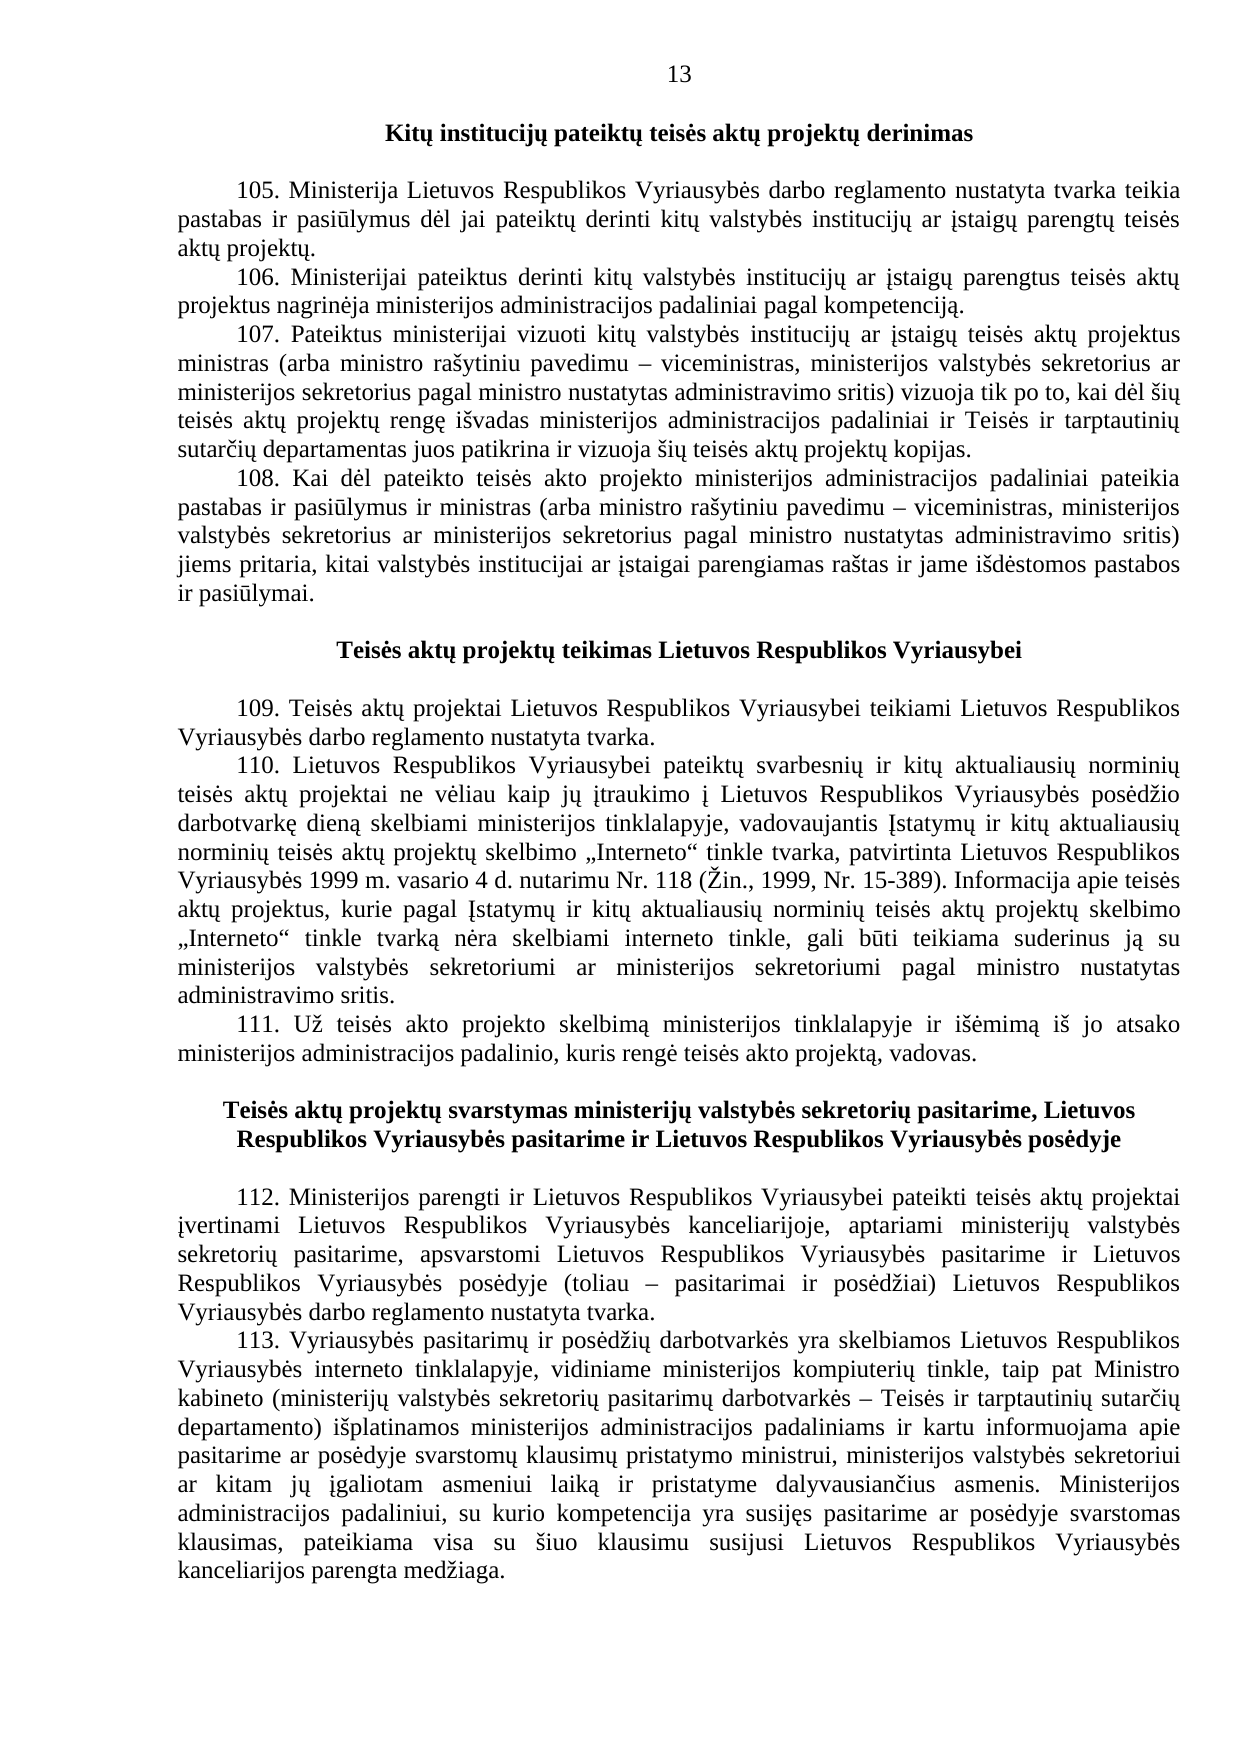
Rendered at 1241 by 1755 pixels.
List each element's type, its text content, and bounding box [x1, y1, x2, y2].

text Teisės aktų projektų teikimas Lietuvos Respublikos Vyriausybei [177, 636, 1181, 664]
text 111. Už teisės akto projekto skelbimą ministerijos tinklalapyje ir išėmimą iš jo atsako ministerijos administracijos padalinio, kuris rengė teisės akto projektą, vadovas. [177, 1009, 1181, 1067]
text 108. Kai dėl pateikto teisės akto projekto ministerijos administracijos padaliniai pateikia pastabas ir pasiūlymus ir ministras (arba ministro rašytiniu pavedimu – viceministras, ministerijos valstybės sekretorius ar ministerijos sekretorius pagal ministro nustatytas administravimo sritis) jiems pritaria, kitai valstybės institucijai ar įstaigai parengiamas raštas ir jame išdėstomos pastabos ir pasiūlymai. [177, 463, 1181, 607]
text 110. Lietuvos Respublikos Vyriausybei pateiktų svarbesnių ir kitų aktualiausių norminių teisės aktų projektai ne vėliau kaip jų įtraukimo į Lietuvos Respublikos Vyriausybės posėdžio darbotvarkę dieną skelbiami ministerijos tinklalapyje, vadovaujantis Įstatymų ir kitų aktualiausių norminių teisės aktų projektų skelbimo „Interneto“ tinkle tvarka, patvirtinta Lietuvos Respublikos Vyriausybės 1999 m. vasario 4 d. nutarimu Nr. 118 (Žin., 1999, Nr. 15-389). Informacija apie teisės aktų projektus, kurie pagal Įstatymų ir kitų aktualiausių norminių teisės aktų projektų skelbimo „Interneto“ tinkle tvarką nėra skelbiami interneto tinkle, gali būti teikiama suderinus ją su ministerijos valstybės sekretoriumi ar ministerijos sekretoriumi pagal ministro nustatytas administravimo sritis. [177, 751, 1181, 1009]
text Teisės aktų projektų svarstymas ministerijų valstybės sekretorių pasitarime, Lietuvos Respublikos Vyriausybės pasitarime ir Lietuvos Respublikos Vyriausybės posėdyje [177, 1096, 1181, 1153]
text Kitų institucijų pateiktų teisės aktų projektų derinimas [177, 118, 1181, 147]
text 112. Ministerijos parengti ir Lietuvos Respublikos Vyriausybei pateikti teisės aktų projektai įvertinami Lietuvos Respublikos Vyriausybės kanceliarijoje, aptariami ministerijų valstybės sekretorių pasitarime, apsvarstomi Lietuvos Respublikos Vyriausybės pasitarime ir Lietuvos Respublikos Vyriausybės posėdyje (toliau – pasitarimai ir posėdžiai) Lietuvos Respublikos Vyriausybės darbo reglamento nustatyta tvarka. [177, 1182, 1181, 1326]
text 113. Vyriausybės pasitarimų ir posėdžių darbotvarkės yra skelbiamos Lietuvos Respublikos Vyriausybės interneto tinklalapyje, vidiniame ministerijos kompiuterių tinkle, taip pat Ministro kabineto (ministerijų valstybės sekretorių pasitarimų darbotvarkės – Teisės ir tarptautinių sutarčių departamento) išplatinamos ministerijos administracijos padaliniams ir kartu informuojama apie pasitarime ar posėdyje svarstomų klausimų pristatymo ministrui, ministerijos valstybės sekretoriui ar kitam jų įgaliotam asmeniui laiką ir pristatyme dalyvausiančius asmenis. Ministerijos administracijos padaliniui, su kurio kompetencija yra susijęs pasitarime ar posėdyje svarstomas klausimas, pateikiama visa su šiuo klausimu susijusi Lietuvos Respublikos Vyriausybės kanceliarijos parengta medžiaga. [177, 1326, 1181, 1584]
text 107. Pateiktus ministerijai vizuoti kitų valstybės institucijų ar įstaigų teisės aktų projektus ministras (arba ministro rašytiniu pavedimu – viceministras, ministerijos valstybės sekretorius ar ministerijos sekretorius pagal ministro nustatytas administravimo sritis) vizuoja tik po to, kai dėl šių teisės aktų projektų rengę išvadas ministerijos administracijos padaliniai ir Teisės ir tarptautinių sutarčių departamentas juos patikrina ir vizuoja šių teisės aktų projektų kopijas. [177, 319, 1181, 463]
text 106. Ministerijai pateiktus derinti kitų valstybės institucijų ar įstaigų parengtus teisės aktų projektus nagrinėja ministerijos administracijos padaliniai pagal kompetenciją. [177, 262, 1181, 319]
text 109. Teisės aktų projektai Lietuvos Respublikos Vyriausybei teikiami Lietuvos Respublikos Vyriausybės darbo reglamento nustatyta tvarka. [177, 693, 1181, 751]
text 105. Ministerija Lietuvos Respublikos Vyriausybės darbo reglamento nustatyta tvarka teikia pastabas ir pasiūlymus dėl jai pateiktų derinti kitų valstybės institucijų ar įstaigų parengtų teisės aktų projektų. [177, 176, 1181, 262]
